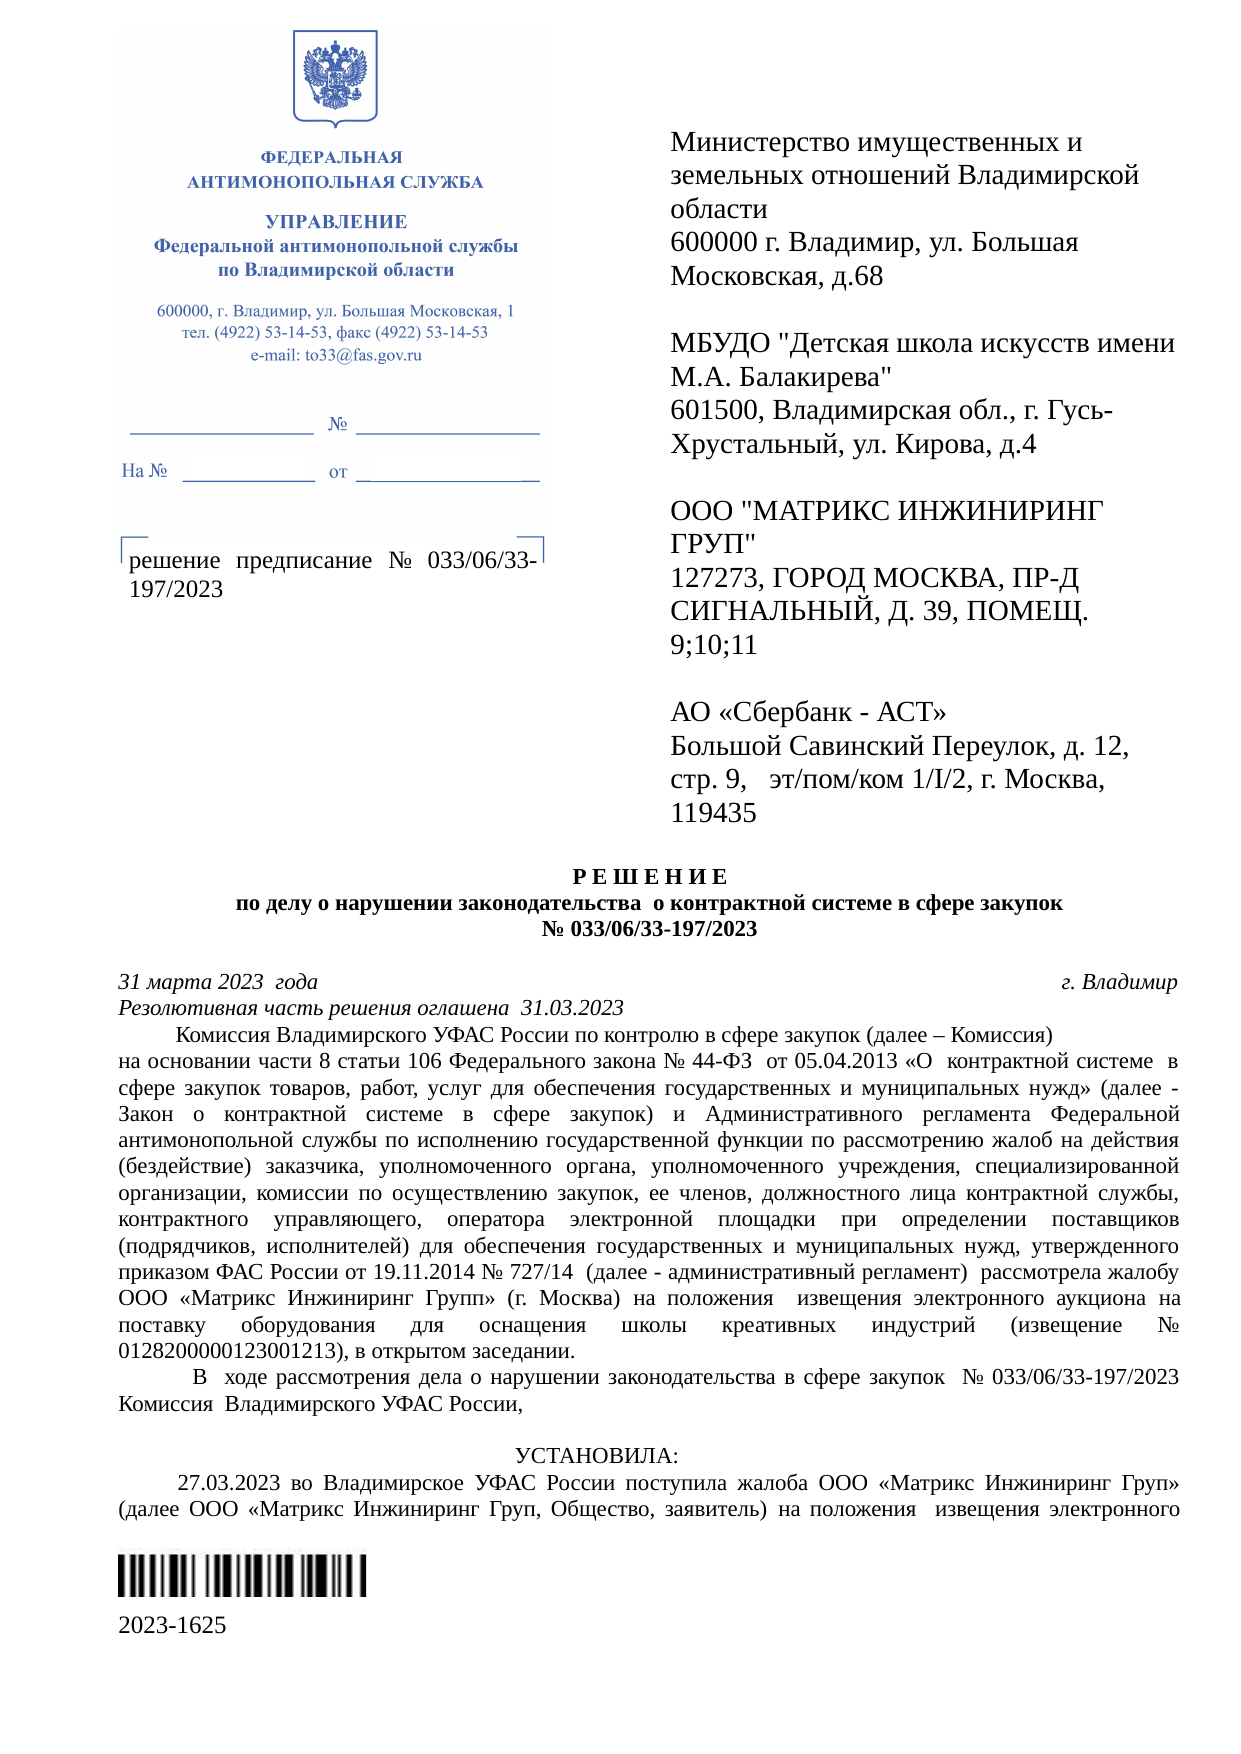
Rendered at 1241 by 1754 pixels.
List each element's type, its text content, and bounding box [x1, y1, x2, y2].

text № 033/06/33-197/2023 [118, 915, 1181, 942]
text по делу о нарушении законодательства о контрактной системе в сфере закупок [118, 889, 1181, 915]
table_header Министерство имущественных и земельных отношений Владимирской области 600000 г. Владимир, ул. Большая Московская, д.68 МБУДО "Детская школа искусств имени М.А. Балакирева" 601500, Владимирская обл., г. Гусь-Хрустальный, ул. Кирова, д.4 ООО "МАТРИКС ИНЖИНИРИНГ ГРУП" 127273, ГОРОД МОСКВА, ПР-Д СИГНАЛЬНЫЙ, Д. 39, ПОМЕЩ. 9;10;11 АО «Сбербанк - АСТ» Большой Савинский Переулок, д. 12, стр. 9, эт/пом/ком 1/I/2, г. Москва, 119435 [664, 118, 1181, 834]
text УСТАНОВИЛА: [118, 1442, 1181, 1469]
picture [118, 1548, 367, 1597]
text Р Е Ш Е Н И Е [118, 863, 1181, 889]
text Резолютивная часть решения оглашена 31.03.2023 [118, 994, 1181, 1021]
text В ходе рассмотрения дела о нарушении законодательства в сфере закупок № 033/06/33-197/2023 Комиссия Владимирского УФАС России, [118, 1363, 1181, 1416]
text 27.03.2023 во Владимирское УФАС России поступила жалоба ООО «Матрикс Инжиниринг Груп» (далее ООО «Матрикс Инжиниринг Груп, Общество, заявитель) на положения извещения электронного [118, 1469, 1181, 1522]
text 31 марта 2023 года г. Владимир [118, 968, 1181, 994]
text решение предписание № 033/06/33-197/2023 [129, 545, 537, 603]
text Комиссия Владимирского УФАС России по контролю в сфере закупок (далее – Комиссия) [118, 1021, 1181, 1047]
picture [118, 29, 550, 567]
text на основании части 8 статьи 106 Федерального закона № 44-ФЗ от 05.04.2013 «О контрактной системе в сфере закупок товаров, работ, услуг для обеспечения государственных и муниципальных нужд» (далее - Закон о контрактной системе в сфере закупок) и Административного регламента Федеральной антимонопольной службы по исполнению государственной функции по рассмотрению жалоб на действия (бездействие) заказчика, уполномоченного органа, уполномоченного учреждения, специализированной организации, комиссии по осуществлению закупок, ее членов, должностного лица контрактной службы, контрактного управляющего, оператора электронной площадки при определении поставщиков (подрядчиков, исполнителей) для обеспечения государственных и муниципальных нужд, утвержденного приказом ФАС России от 19.11.2014 № 727/14 (далее - административный регламент) рассмотрела жалобу ООО «Матрикс Инжиниринг Групп» (г. Москва) на положения извещения электронного аукциона на поставку оборудования для оснащения школы креативных индустрий (извещение № 0128200000123001213), в открытом заседании. [118, 1047, 1181, 1363]
